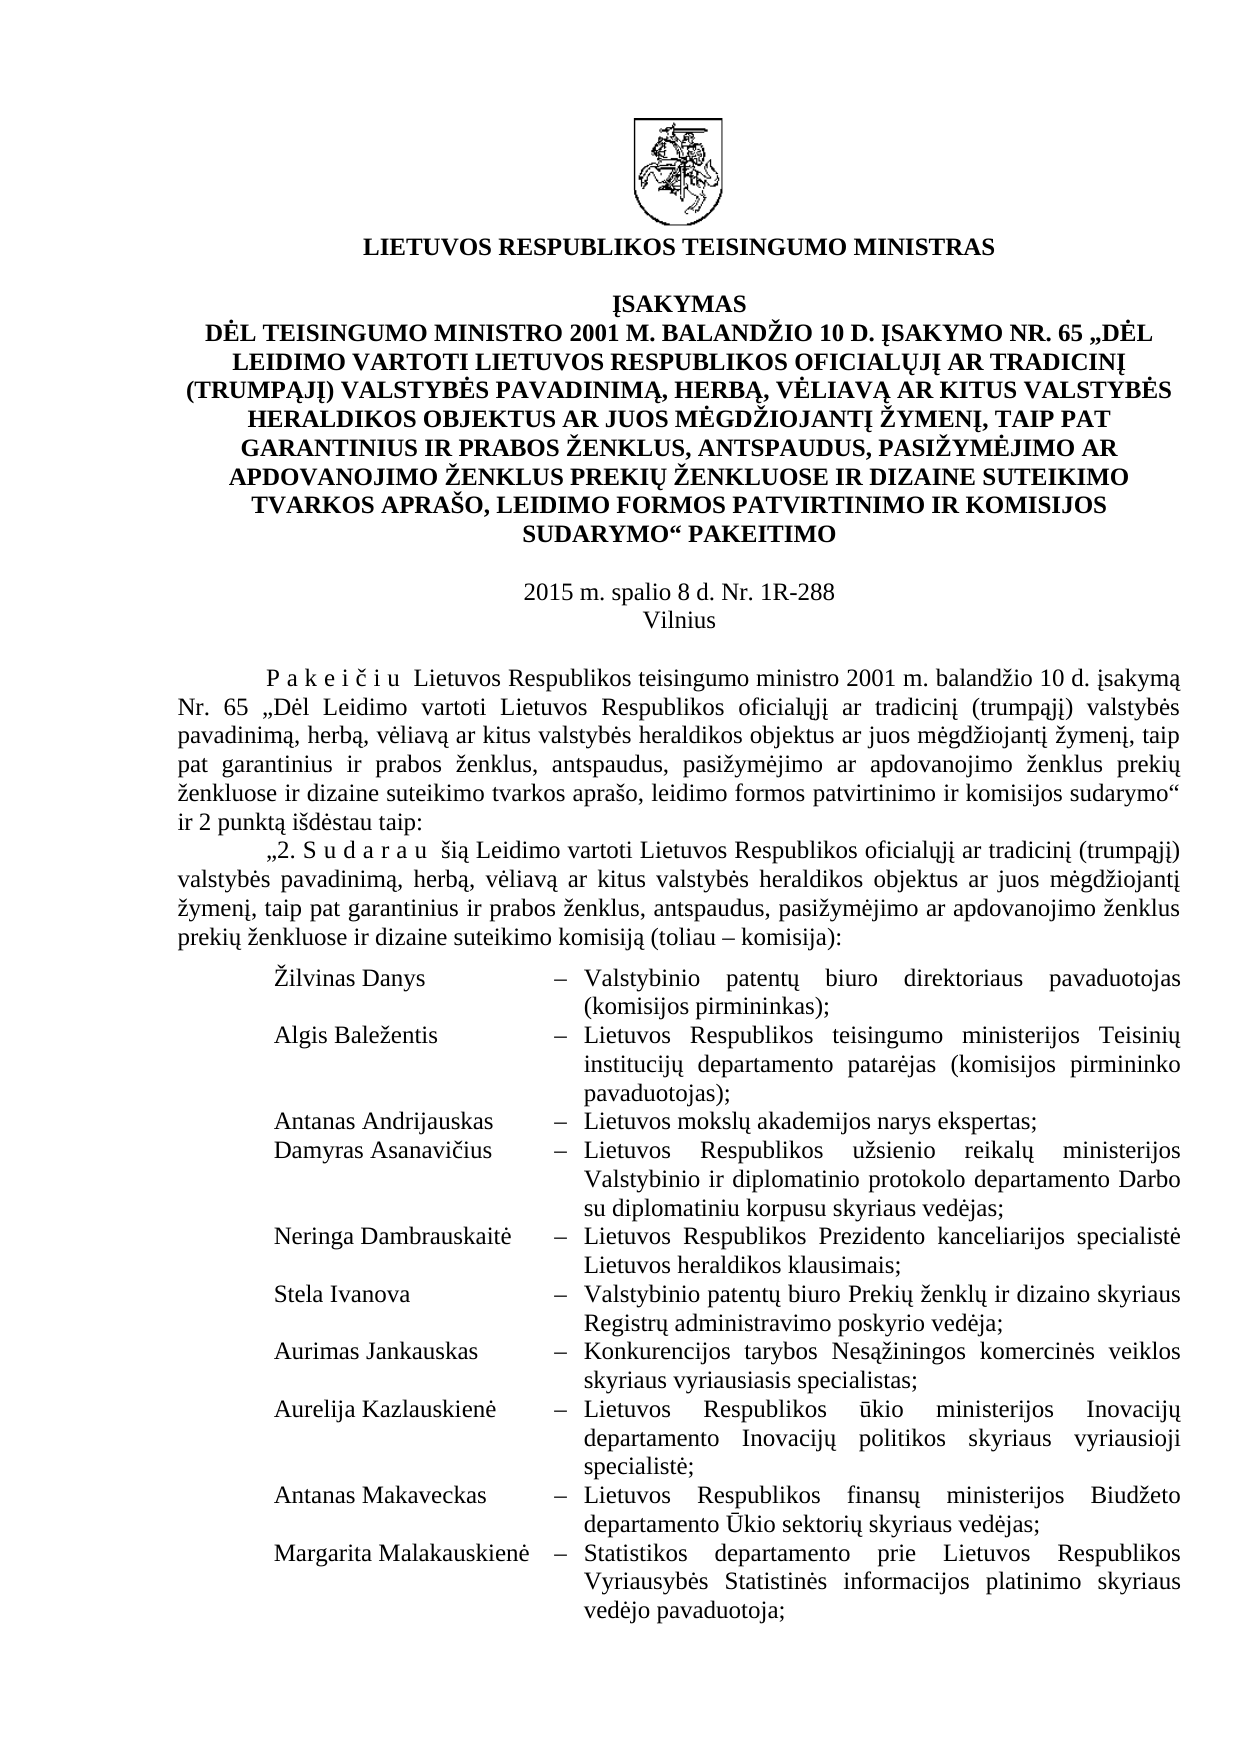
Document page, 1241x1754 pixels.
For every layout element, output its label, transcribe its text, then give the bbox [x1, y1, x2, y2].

table_cell Stela Ivanova [262, 1279, 543, 1336]
text 2015 m. spalio 8 d. Nr. 1R-288 [177, 577, 1181, 606]
table_cell Aurimas Jankauskas [262, 1336, 543, 1394]
text Vilnius [177, 606, 1181, 634]
table_cell – [543, 1279, 572, 1336]
table_cell Lietuvos Respublikos užsienio reikalų ministerijos Valstybinio ir diplomatinio protokolo departamento Darbo su diplomatiniu korpusu skyriaus vedėjas; [572, 1135, 1192, 1221]
table_cell – [543, 1538, 572, 1624]
text DĖL TEISINGUMO MINISTRO 2001 M. BALANDŽIO 10 D. ĮSAKYMO NR. 65 „DĖL LEIDIMO VARTOTI LIETUVOS RESPUBLIKOS OFICIALŲJĮ AR TRADICINĮ (TRUMPĄJĮ) VALSTYBĖS PAVADINIMĄ, HERBĄ, VĖLIAVĄ AR KITUS VALSTYBĖS HERALDIKOS OBJEKTUS AR JUOS MĖGDŽIOJANTĮ ŽYMENĮ, TAIP PAT GARANTINIUS IR PRABOS ŽENKLUS, ANTSPAUDUS, PASIŽYMĖJIMO AR APDOVANOJIMO ŽENKLUS PREKIŲ ŽENKLUOSE IR DIZAINE SUTEIKIMO TVARKOS APRAŠO, LEIDIMO FORMOS PATVIRTINIMO IR KOMISIJOS SUDARYMO“ PAKEITIMO [177, 318, 1181, 548]
table_cell – [543, 1020, 572, 1106]
table_cell Lietuvos mokslų akademijos narys ekspertas; [572, 1106, 1192, 1135]
table_cell – [543, 1336, 572, 1394]
table_cell Lietuvos Respublikos Prezidento kanceliarijos specialistė Lietuvos heraldikos klausimais; [572, 1221, 1192, 1279]
table_cell – [543, 1221, 572, 1279]
table_header Žilvinas Danys [262, 963, 543, 1020]
table_cell Algis Baležentis [262, 1020, 543, 1106]
table_cell Neringa Dambrauskaitė [262, 1221, 543, 1279]
table_header Valstybinio patentų biuro direktoriaus pavaduotojas (komisijos pirmininkas); [572, 963, 1192, 1020]
table_header – [543, 963, 572, 1020]
table_cell Lietuvos Respublikos finansų ministerijos Biudžeto departamento Ūkio sektorių skyriaus vedėjas; [572, 1480, 1192, 1538]
table_cell Valstybinio patentų biuro Prekių ženklų ir dizaino skyriaus Registrų administravimo poskyrio vedėja; [572, 1279, 1192, 1336]
table_cell Antanas Andrijauskas [262, 1106, 543, 1135]
text LIETUVOS RESPUBLIKOS TEISINGUMO MINISTRAS [177, 232, 1181, 261]
table_cell Lietuvos Respublikos teisingumo ministerijos Teisinių institucijų departamento patarėjas (komisijos pirmininko pavaduotojas); [572, 1020, 1192, 1106]
table_cell Aurelija Kazlauskienė [262, 1394, 543, 1480]
text ĮSAKYMAS [177, 289, 1181, 318]
table_cell Konkurencijos tarybos Nesąžiningos komercinės veiklos skyriaus vyriausiasis specialistas; [572, 1336, 1192, 1394]
table_cell Lietuvos Respublikos ūkio ministerijos Inovacijų departamento Inovacijų politikos skyriaus vyriausioji specialistė; [572, 1394, 1192, 1480]
text P a k e i č i u Lietuvos Respublikos teisingumo ministro 2001 m. balandžio 10 d. įsakymą Nr. 65 „Dėl Leidimo vartoti Lietuvos Respublikos oficialųjį ar tradicinį (trumpąjį) valstybės pavadinimą, herbą, vėliavą ar kitus valstybės heraldikos objektus ar juos mėgdžiojantį žymenį, taip pat garantinius ir prabos ženklus, antspaudus, pasižymėjimo ar apdovanojimo ženklus prekių ženkluose ir dizaine suteikimo tvarkos aprašo, leidimo formos patvirtinimo ir komisijos sudarymo“ ir 2 punktą išdėstau taip: [177, 663, 1181, 836]
table_cell – [543, 1394, 572, 1480]
table_cell – [543, 1106, 572, 1135]
table_cell Statistikos departamento prie Lietuvos Respublikos Vyriausybės Statistinės informacijos platinimo skyriaus vedėjo pavaduotoja; [572, 1538, 1192, 1624]
table_cell Antanas Makaveckas [262, 1480, 543, 1538]
text „2. S u d a r a u šią Leidimo vartoti Lietuvos Respublikos oficialųjį ar tradicinį (trumpąjį) valstybės pavadinimą, herbą, vėliavą ar kitus valstybės heraldikos objektus ar juos mėgdžiojantį žymenį, taip pat garantinius ir prabos ženklus, antspaudus, pasižymėjimo ar apdovanojimo ženklus prekių ženkluose ir dizaine suteikimo komisiją (toliau – komisija): [177, 836, 1181, 951]
table_cell Margarita Malakauskienė [262, 1538, 543, 1624]
table_cell – [543, 1135, 572, 1221]
table_cell Damyras Asanavičius [262, 1135, 543, 1221]
table_cell – [543, 1480, 572, 1538]
